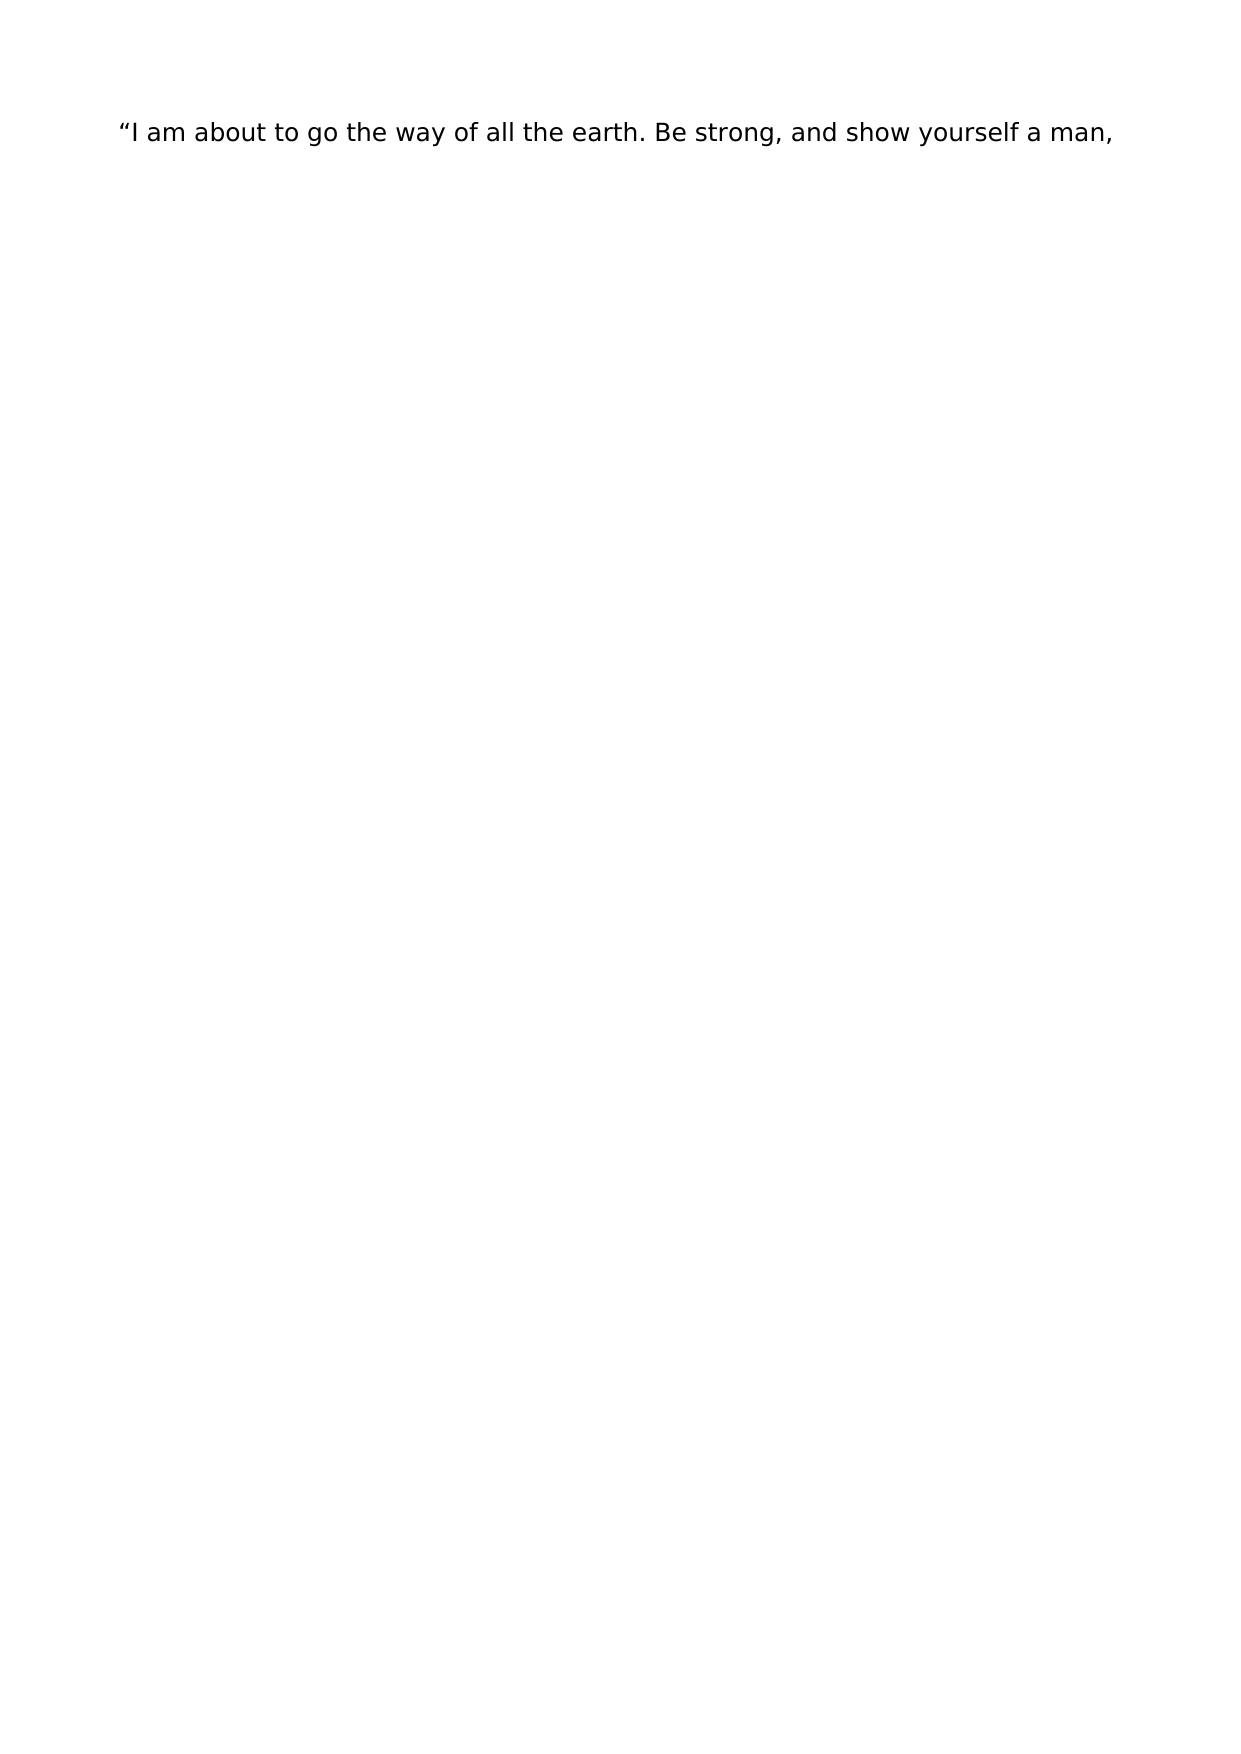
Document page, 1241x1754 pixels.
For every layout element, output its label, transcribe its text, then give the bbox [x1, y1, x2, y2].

text “I am about to go the way of all the earth. Be strong, and show yourself a man, [118, 118, 1122, 147]
